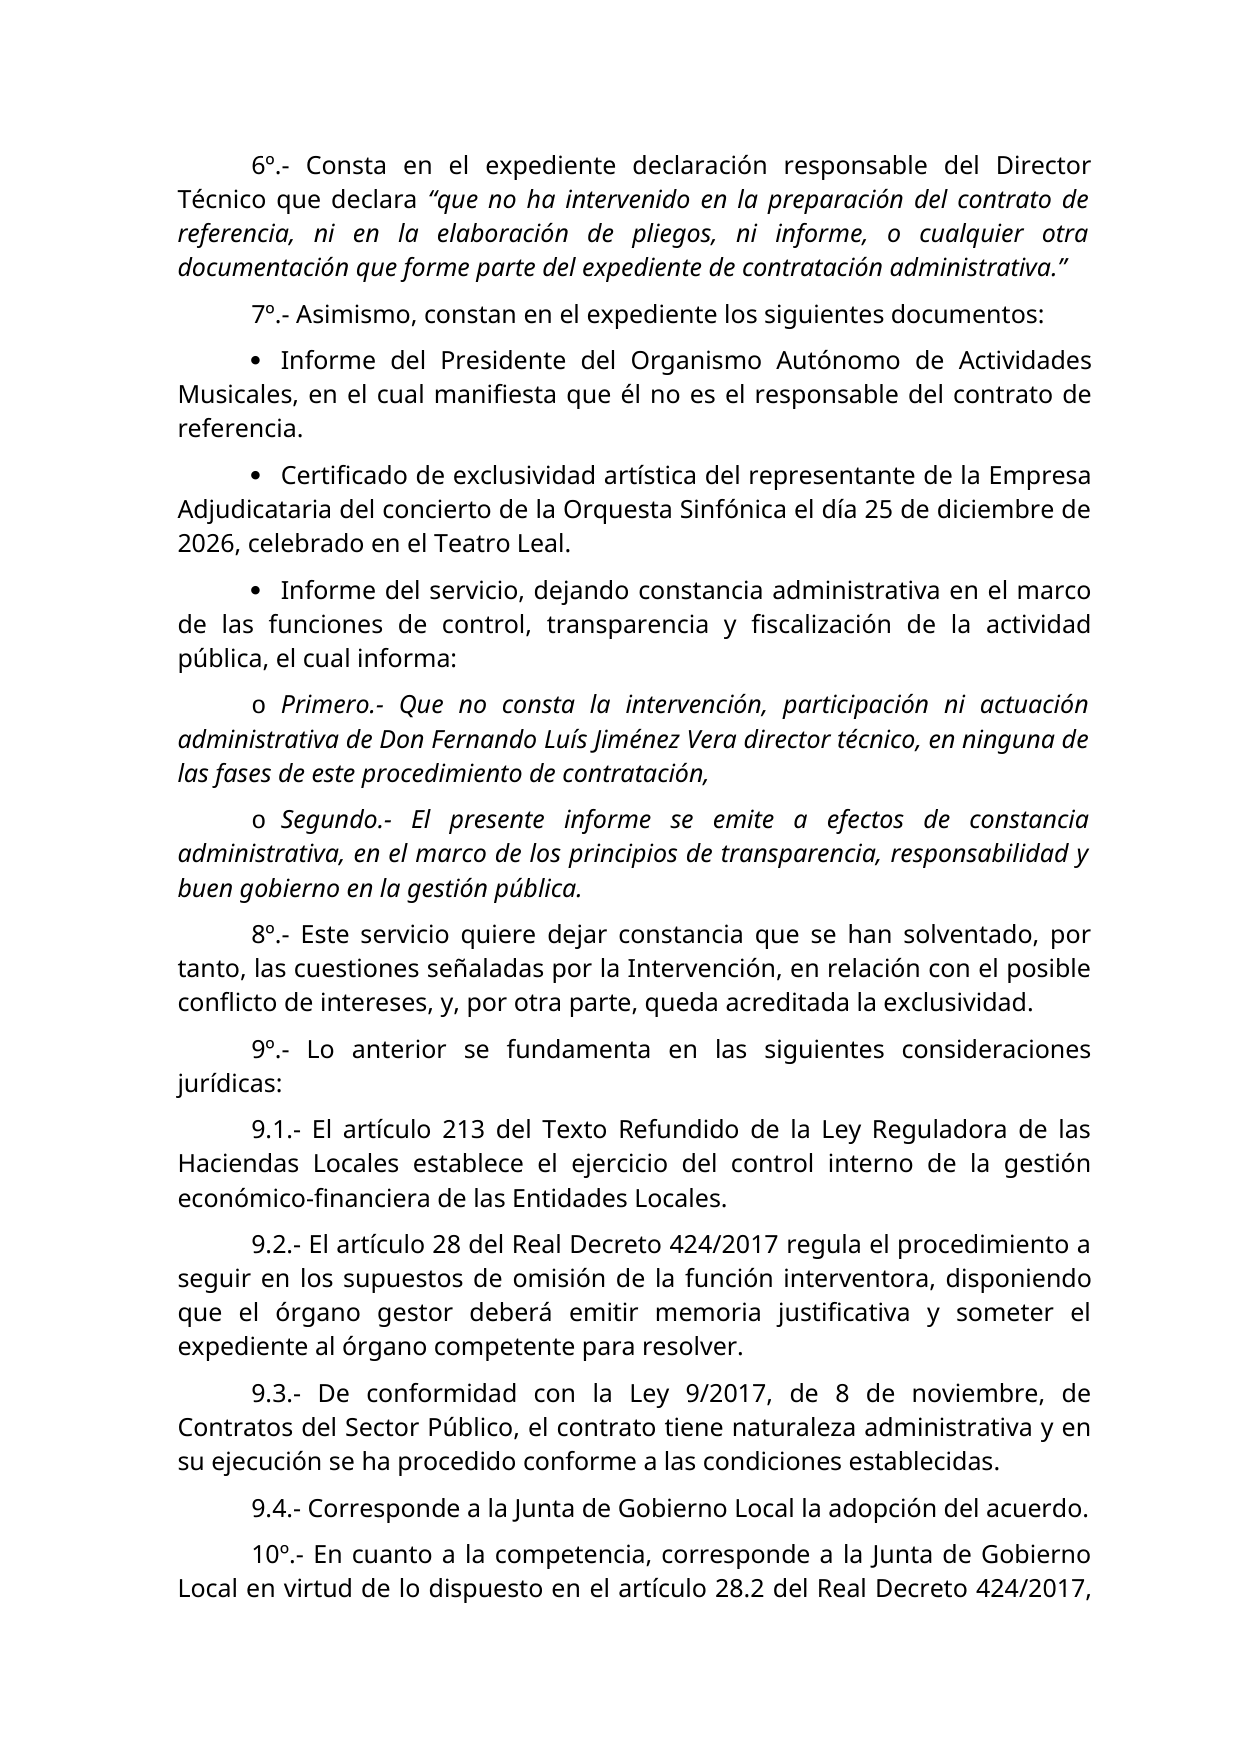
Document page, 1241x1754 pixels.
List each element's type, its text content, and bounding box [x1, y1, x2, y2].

text 6º.- Consta en el expediente declaración responsable del Director Técnico que declara “que no ha intervenido en la preparación del contrato de referencia, ni en la elaboración de pliegos, ni informe, o cualquier otra documentación que forme parte del expediente de contratación administrativa.” [177, 148, 1093, 284]
text 9.2.- El artículo 28 del Real Decreto 424/2017 regula el procedimiento a seguir en los supuestos de omisión de la función interventora, disponiendo que el órgano gestor deberá emitir memoria justificativa y someter el expediente al órgano competente para resolver. [177, 1227, 1093, 1363]
list Primero.- Que no consta la intervención, participación ni actuación administrativa de Don Fernando Luís Jiménez Vera director técnico, en ninguna de las fases de este procedimiento de contratación, [177, 687, 1093, 789]
text 7º.- Asimismo, constan en el expediente los siguientes documentos: [177, 296, 1093, 330]
text 9º.- Lo anterior se fundamenta en las siguientes consideraciones jurídicas: [177, 1031, 1093, 1099]
list Informe del Presidente del Organismo Autónomo de Actividades Musicales, en el cual manifiesta que él no es el responsable del contrato de referencia. [177, 343, 1093, 445]
text 9.4.- Corresponde a la Junta de Gobierno Local la adopción del acuerdo. [177, 1490, 1093, 1524]
text 9.1.- El artículo 213 del Texto Refundido de la Ley Reguladora de las Haciendas Locales establece el ejercicio del control interno de la gestión económico-financiera de las Entidades Locales. [177, 1112, 1093, 1214]
list Segundo.- El presente informe se emite a efectos de constancia administrativa, en el marco de los principios de transparencia, responsabilidad y buen gobierno en la gestión pública. [177, 802, 1093, 904]
text 8º.- Este servicio quiere dejar constancia que se han solventado, por tanto, las cuestiones señaladas por la Intervención, en relación con el posible conflicto de intereses, y, por otra parte, queda acreditada la exclusividad. [177, 917, 1093, 1019]
text 10º.- En cuanto a la competencia, corresponde a la Junta de Gobierno Local en virtud de lo dispuesto en el artículo 28.2 del Real Decreto 424/2017, [177, 1537, 1093, 1605]
list Informe del servicio, dejando constancia administrativa en el marco de las funciones de control, transparencia y fiscalización de la actividad pública, el cual informa: [177, 572, 1093, 674]
list Certificado de exclusividad artística del representante de la Empresa Adjudicataria del concierto de la Orquesta Sinfónica el día 25 de diciembre de 2026, celebrado en el Teatro Leal. [177, 458, 1093, 560]
text 9.3.- De conformidad con la Ley 9/2017, de 8 de noviembre, de Contratos del Sector Público, el contrato tiene naturaleza administrativa y en su ejecución se ha procedido conforme a las condiciones establecidas. [177, 1376, 1093, 1478]
